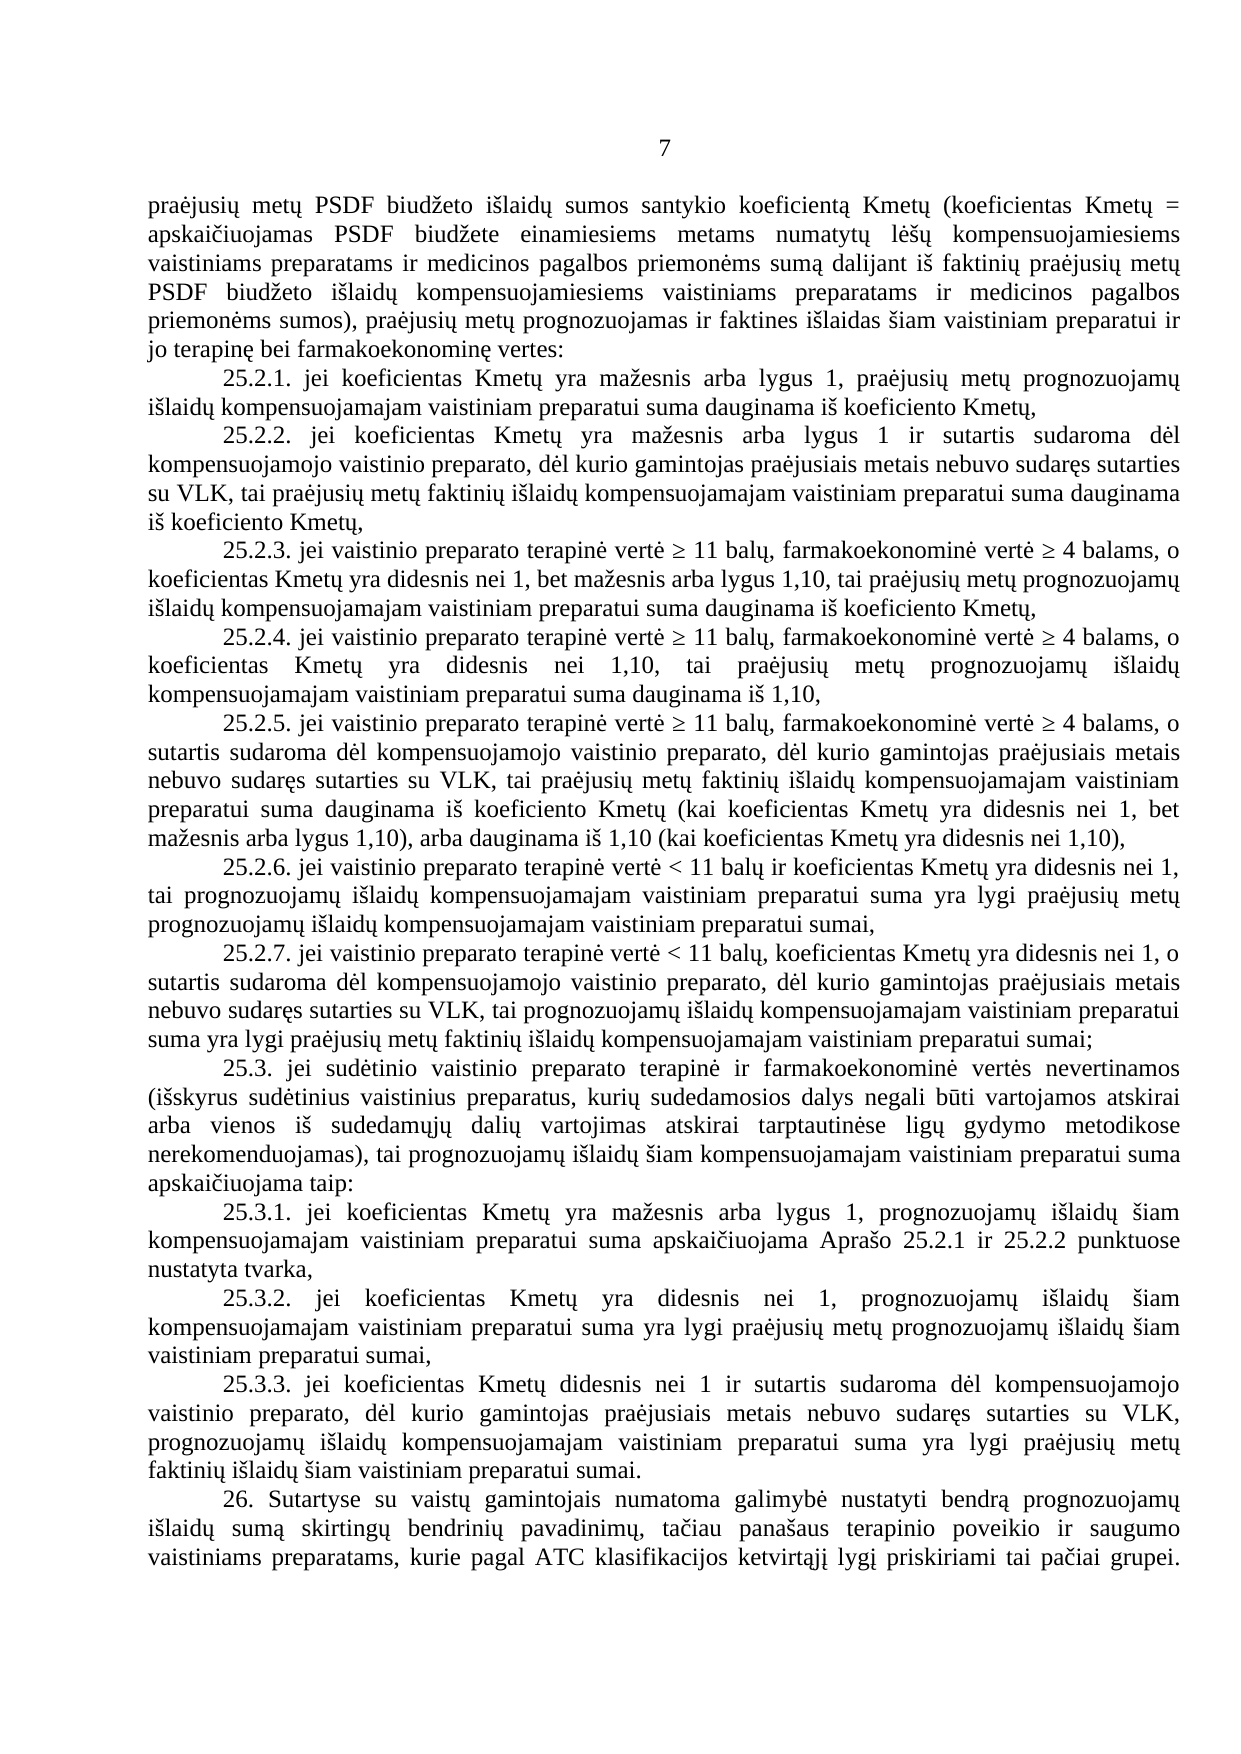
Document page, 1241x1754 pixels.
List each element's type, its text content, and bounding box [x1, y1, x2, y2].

text 25.3.3. jei koeficientas Kmetų didesnis nei 1 ir sutartis sudaroma dėl kompensuojamojo vaistinio preparato, dėl kurio gamintojas praėjusiais metais nebuvo sudaręs sutarties su VLK, prognozuojamų išlaidų kompensuojamajam vaistiniam preparatui suma yra lygi praėjusių metų faktinių išlaidų šiam vaistiniam preparatui sumai. [148, 1369, 1181, 1484]
text 25.3. jei sudėtinio vaistinio preparato terapinė ir farmakoekonominė vertės nevertinamos (išskyrus sudėtinius vaistinius preparatus, kurių sudedamosios dalys negali būti vartojamos atskirai arba vienos iš sudedamųjų dalių vartojimas atskirai tarptautinėse ligų gydymo metodikose nerekomenduojamas), tai prognozuojamų išlaidų šiam kompensuojamajam vaistiniam preparatui suma apskaičiuojama taip: [148, 1053, 1181, 1197]
text 25.2.1. jei koeficientas Kmetų yra mažesnis arba lygus 1, praėjusių metų prognozuojamų išlaidų kompensuojamajam vaistiniam preparatui suma dauginama iš koeficiento Kmetų, [148, 363, 1181, 420]
text 25.2.6. jei vaistinio preparato terapinė vertė < 11 balų ir koeficientas Kmetų yra didesnis nei 1, tai prognozuojamų išlaidų kompensuojamajam vaistiniam preparatui suma yra lygi praėjusių metų prognozuojamų išlaidų kompensuojamajam vaistiniam preparatui sumai, [148, 852, 1181, 938]
text 25.2.2. jei koeficientas Kmetų yra mažesnis arba lygus 1 ir sutartis sudaroma dėl kompensuojamojo vaistinio preparato, dėl kurio gamintojas praėjusiais metais nebuvo sudaręs sutarties su VLK, tai praėjusių metų faktinių išlaidų kompensuojamajam vaistiniam preparatui suma dauginama iš koeficiento Kmetų, [148, 420, 1181, 535]
text 25.3.2. jei koeficientas Kmetų yra didesnis nei 1, prognozuojamų išlaidų šiam kompensuojamajam vaistiniam preparatui suma yra lygi praėjusių metų prognozuojamų išlaidų šiam vaistiniam preparatui sumai, [148, 1283, 1181, 1369]
text 25.2.5. jei vaistinio preparato terapinė vertė ≥ 11 balų, farmakoekonominė vertė ≥ 4 balams, o sutartis sudaroma dėl kompensuojamojo vaistinio preparato, dėl kurio gamintojas praėjusiais metais nebuvo sudaręs sutarties su VLK, tai praėjusių metų faktinių išlaidų kompensuojamajam vaistiniam preparatui suma dauginama iš koeficiento Kmetų (kai koeficientas Kmetų yra didesnis nei 1, bet mažesnis arba lygus 1,10), arba dauginama iš 1,10 (kai koeficientas Kmetų yra didesnis nei 1,10), [148, 708, 1181, 852]
text 26. Sutartyse su vaistų gamintojais numatoma galimybė nustatyti bendrą prognozuojamų išlaidų sumą skirtingų bendrinių pavadinimų, tačiau panašaus terapinio poveikio ir saugumo vaistiniams preparatams, kurie pagal ATC klasifikacijos ketvirtąjį lygį priskiriami tai pačiai grupei. [148, 1484, 1181, 1570]
text 25.2.7. jei vaistinio preparato terapinė vertė < 11 balų, koeficientas Kmetų yra didesnis nei 1, o sutartis sudaroma dėl kompensuojamojo vaistinio preparato, dėl kurio gamintojas praėjusiais metais nebuvo sudaręs sutarties su VLK, tai prognozuojamų išlaidų kompensuojamajam vaistiniam preparatui suma yra lygi praėjusių metų faktinių išlaidų kompensuojamajam vaistiniam preparatui sumai; [148, 938, 1181, 1053]
text 25.3.1. jei koeficientas Kmetų yra mažesnis arba lygus 1, prognozuojamų išlaidų šiam kompensuojamajam vaistiniam preparatui suma apskaičiuojama Aprašo 25.2.1 ir 25.2.2 punktuose nustatyta tvarka, [148, 1197, 1181, 1283]
text 25.2.4. jei vaistinio preparato terapinė vertė ≥ 11 balų, farmakoekonominė vertė ≥ 4 balams, o koeficientas Kmetų yra didesnis nei 1,10, tai praėjusių metų prognozuojamų išlaidų kompensuojamajam vaistiniam preparatui suma dauginama iš 1,10, [148, 622, 1181, 708]
text praėjusių metų PSDF biudžeto išlaidų sumos santykio koeficientą Kmetų (koeficientas Kmetų = apskaičiuojamas PSDF biudžete einamiesiems metams numatytų lėšų kompensuojamiesiems vaistiniams preparatams ir medicinos pagalbos priemonėms sumą dalijant iš faktinių praėjusių metų PSDF biudžeto išlaidų kompensuojamiesiems vaistiniams preparatams ir medicinos pagalbos priemonėms sumos), praėjusių metų prognozuojamas ir faktines išlaidas šiam vaistiniam preparatui ir jo terapinę bei farmakoekonominę vertes: [148, 190, 1181, 363]
text 25.2.3. jei vaistinio preparato terapinė vertė ≥ 11 balų, farmakoekonominė vertė ≥ 4 balams, o koeficientas Kmetų yra didesnis nei 1, bet mažesnis arba lygus 1,10, tai praėjusių metų prognozuojamų išlaidų kompensuojamajam vaistiniam preparatui suma dauginama iš koeficiento Kmetų, [148, 535, 1181, 622]
